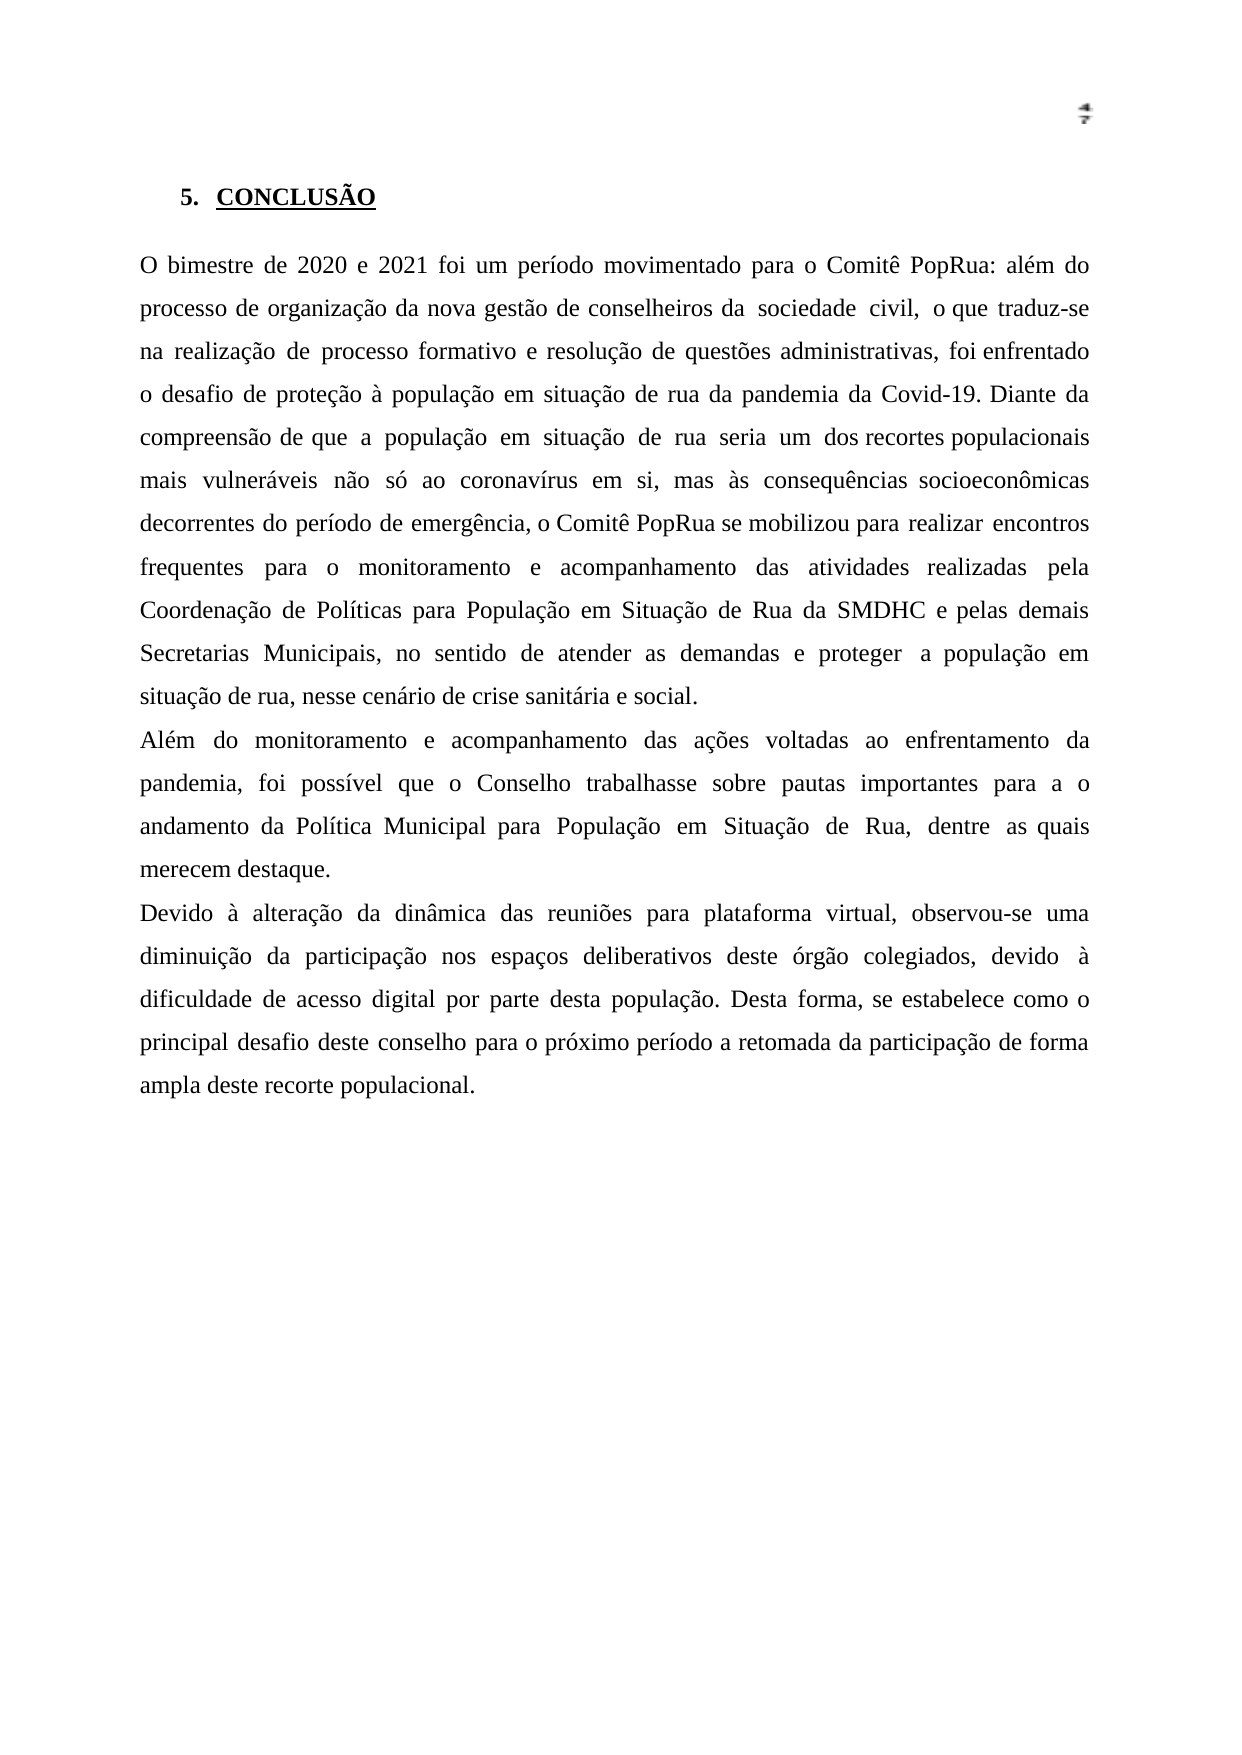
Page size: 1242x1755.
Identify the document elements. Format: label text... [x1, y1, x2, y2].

subtitle 5. CONCLUSÃO [180, 182, 1104, 211]
text Além do monitoramento e acompanhamento das ações voltadas ao enfrentamento da pandemia, foi possível que o Conselho trabalhasse sobre pautas importantes para a o andamento da Política Municipal para População em Situação de Rua, dentre as quais merecem destaque. [139, 725, 1090, 883]
text Devido à alteração da dinâmica das reuniões para plataforma virtual, observou-se uma diminuição da participação nos espaços deliberativos deste órgão colegiados, devido à dificuldade de acesso digital por parte desta população. Desta forma, se estabelece como o principal desafio deste conselho para o próximo período a retomada da participação de forma ampla deste recorte populacional. [139, 898, 1090, 1099]
text O bimestre de 2020 e 2021 foi um período movimentado para o Comitê PopRua: além do processo de organização da nova gestão de conselheiros da sociedade civil, o que traduz-se na realização de processo formativo e resolução de questões administrativas, foi enfrentado o desafio de proteção à população em situação de rua da pandemia da Covid-19. Diante da compreensão de que a população em situação de rua seria um dos recortes populacionais mais vulneráveis não só ao coronavírus em si, mas às consequências socioeconômicas decorrentes do período de emergência, o Comitê PopRua se mobilizou para realizar encontros frequentes para o monitoramento e acompanhamento das atividades realizadas pela Coordenação de Políticas para População em Situação de Rua da SMDHC e pelas demais Secretarias Municipais, no sentido de atender as demandas e proteger a população em situação de rua, nesse cenário de crise sanitária e social. [139, 250, 1090, 710]
